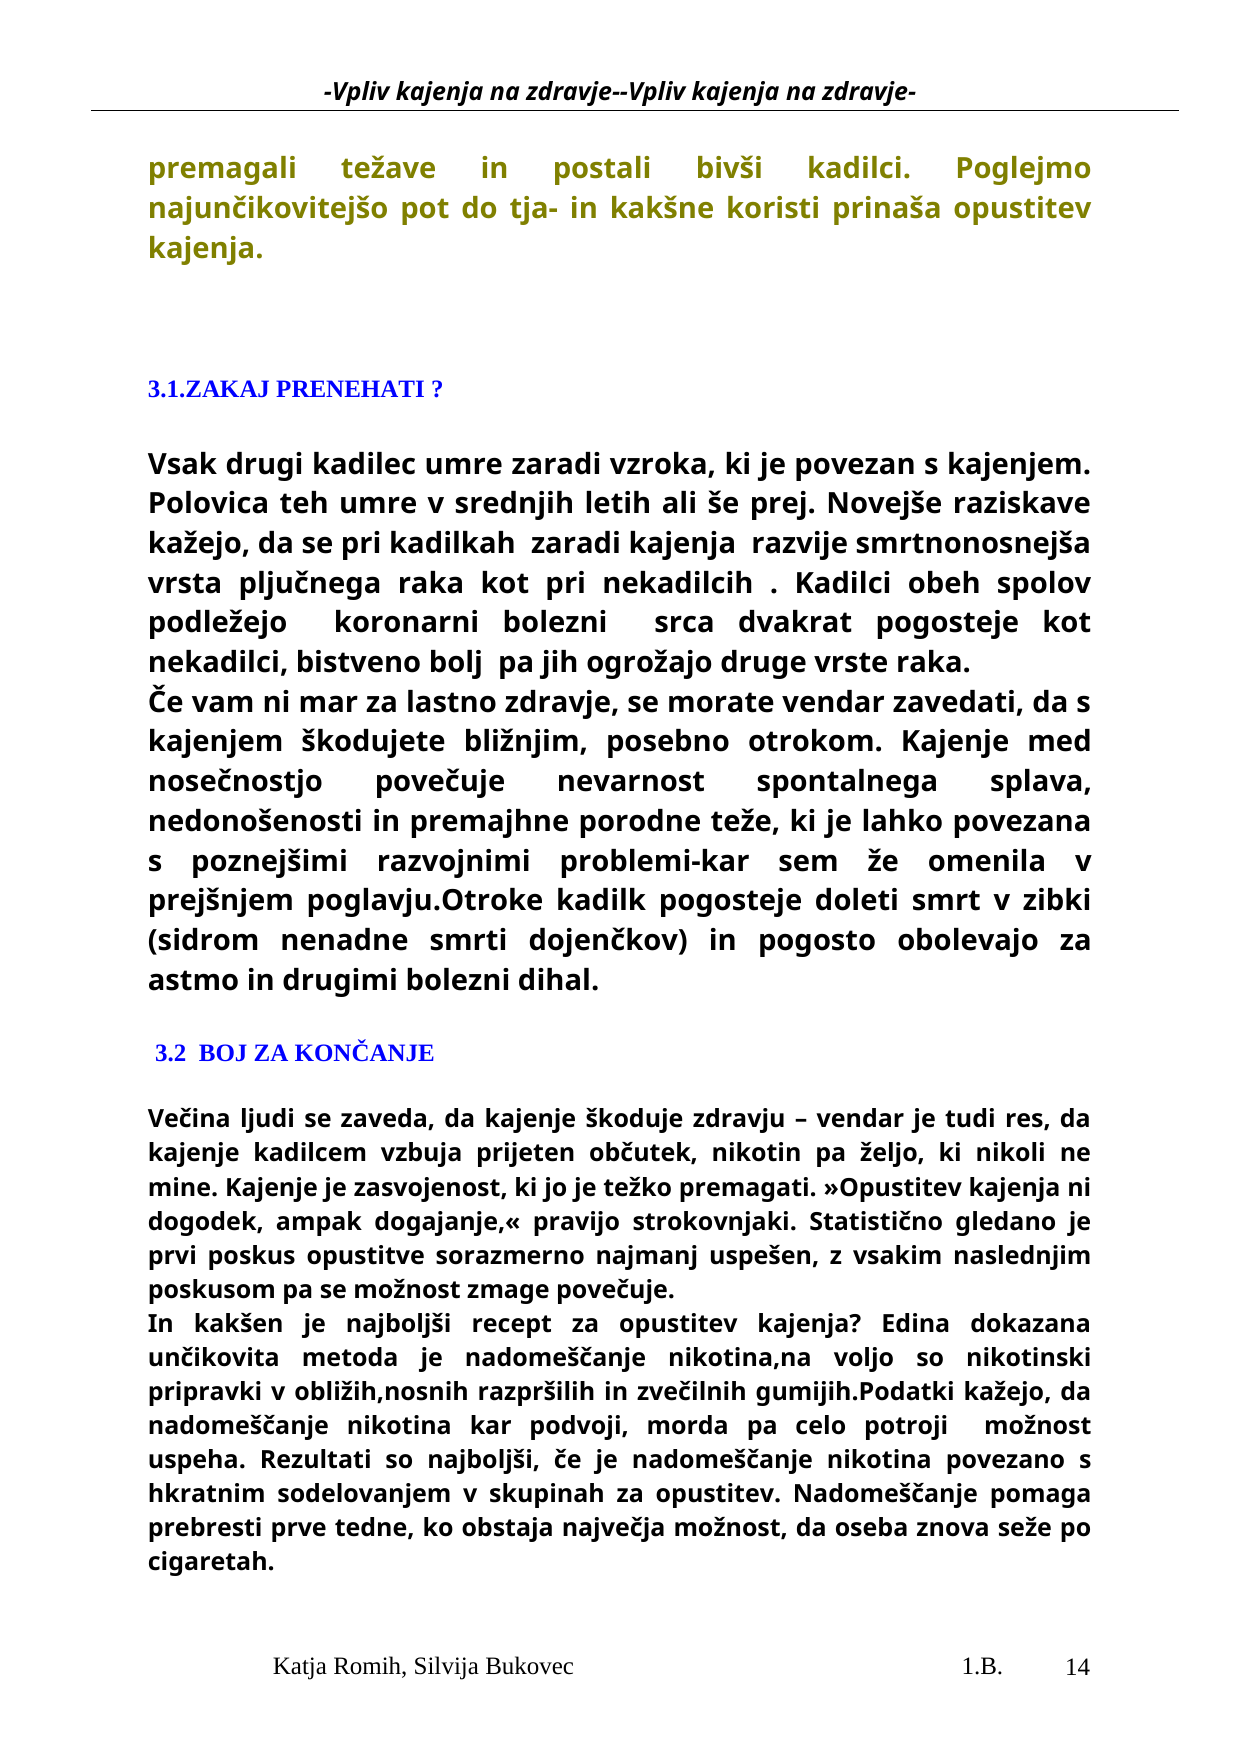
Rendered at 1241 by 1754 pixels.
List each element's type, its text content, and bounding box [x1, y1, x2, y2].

text Če vam ni mar za lastno zdravje, se morate vendar zavedati, da s kajenjem škodujete bližnjim, posebno otrokom. Kajenje med nosečnostjo povečuje nevarnost spontalnega splava, nedonošenosti in premajhne porodne teže, ki je lahko povezana s poznejšimi razvojnimi problemi-kar sem že omenila v prejšnjem poglavju.Otroke kadilk pogosteje doleti smrt v zibki (sidrom nenadne smrti dojenčkov) in pogosto obolevajo za astmo in drugimi bolezni dihal. [148, 681, 1093, 998]
text Vsak drugi kadilec umre zaradi vzroka, ki je povezan s kajenjem. Polovica teh umre v srednjih letih ali še prej. Novejše raziskave kažejo, da se pri kadilkah zaradi kajenja razvije smrtnonosnejša vrsta pljučnega raka kot pri nekadilcih . Kadilci obeh spolov podležejo koronarni bolezni srca dvakrat pogosteje kot nekadilci, bistveno bolj pa jih ogrožajo druge vrste raka. [148, 443, 1093, 681]
text premagali težave in postali bivši kadilci. Poglejmo najunčikovitejšo pot do tja- in kakšne koristi prinaša opustitev kajenja. [148, 148, 1093, 267]
subtitle 3.2 BOJ ZA KONČANJE [148, 1038, 1093, 1067]
text Večina ljudi se zaveda, da kajenje škoduje zdravju – vendar je tudi res, da kajenje kadilcem vzbuja prijeten občutek, nikotin pa željo, ki nikoli ne mine. Kajenje je zasvojenost, ki jo je težko premagati. »Opustitev kajenja ni dogodek, ampak dogajanje,« pravijo strokovnjaki. Statistično gledano je prvi poskus opustitve sorazmerno najmanj uspešen, z vsakim naslednjim poskusom pa se možnost zmage povečuje. [148, 1101, 1093, 1305]
text In kakšen je najboljši recept za opustitev kajenja? Edina dokazana unčikovita metoda je nadomeščanje nikotina,na voljo so nikotinski pripravki v obližih,nosnih razpršilih in zvečilnih gumijih.Podatki kažejo, da nadomeščanje nikotina kar podvoji, morda pa celo potroji možnost uspeha. Rezultati so najboljši, če je nadomeščanje nikotina povezano s hkratnim sodelovanjem v skupinah za opustitev. Nadomeščanje pomaga prebresti prve tedne, ko obstaja največja možnost, da oseba znova seže po cigaretah. [148, 1305, 1093, 1578]
subtitle 3.1.ZAKAJ PRENEHATI ? [148, 374, 1093, 403]
